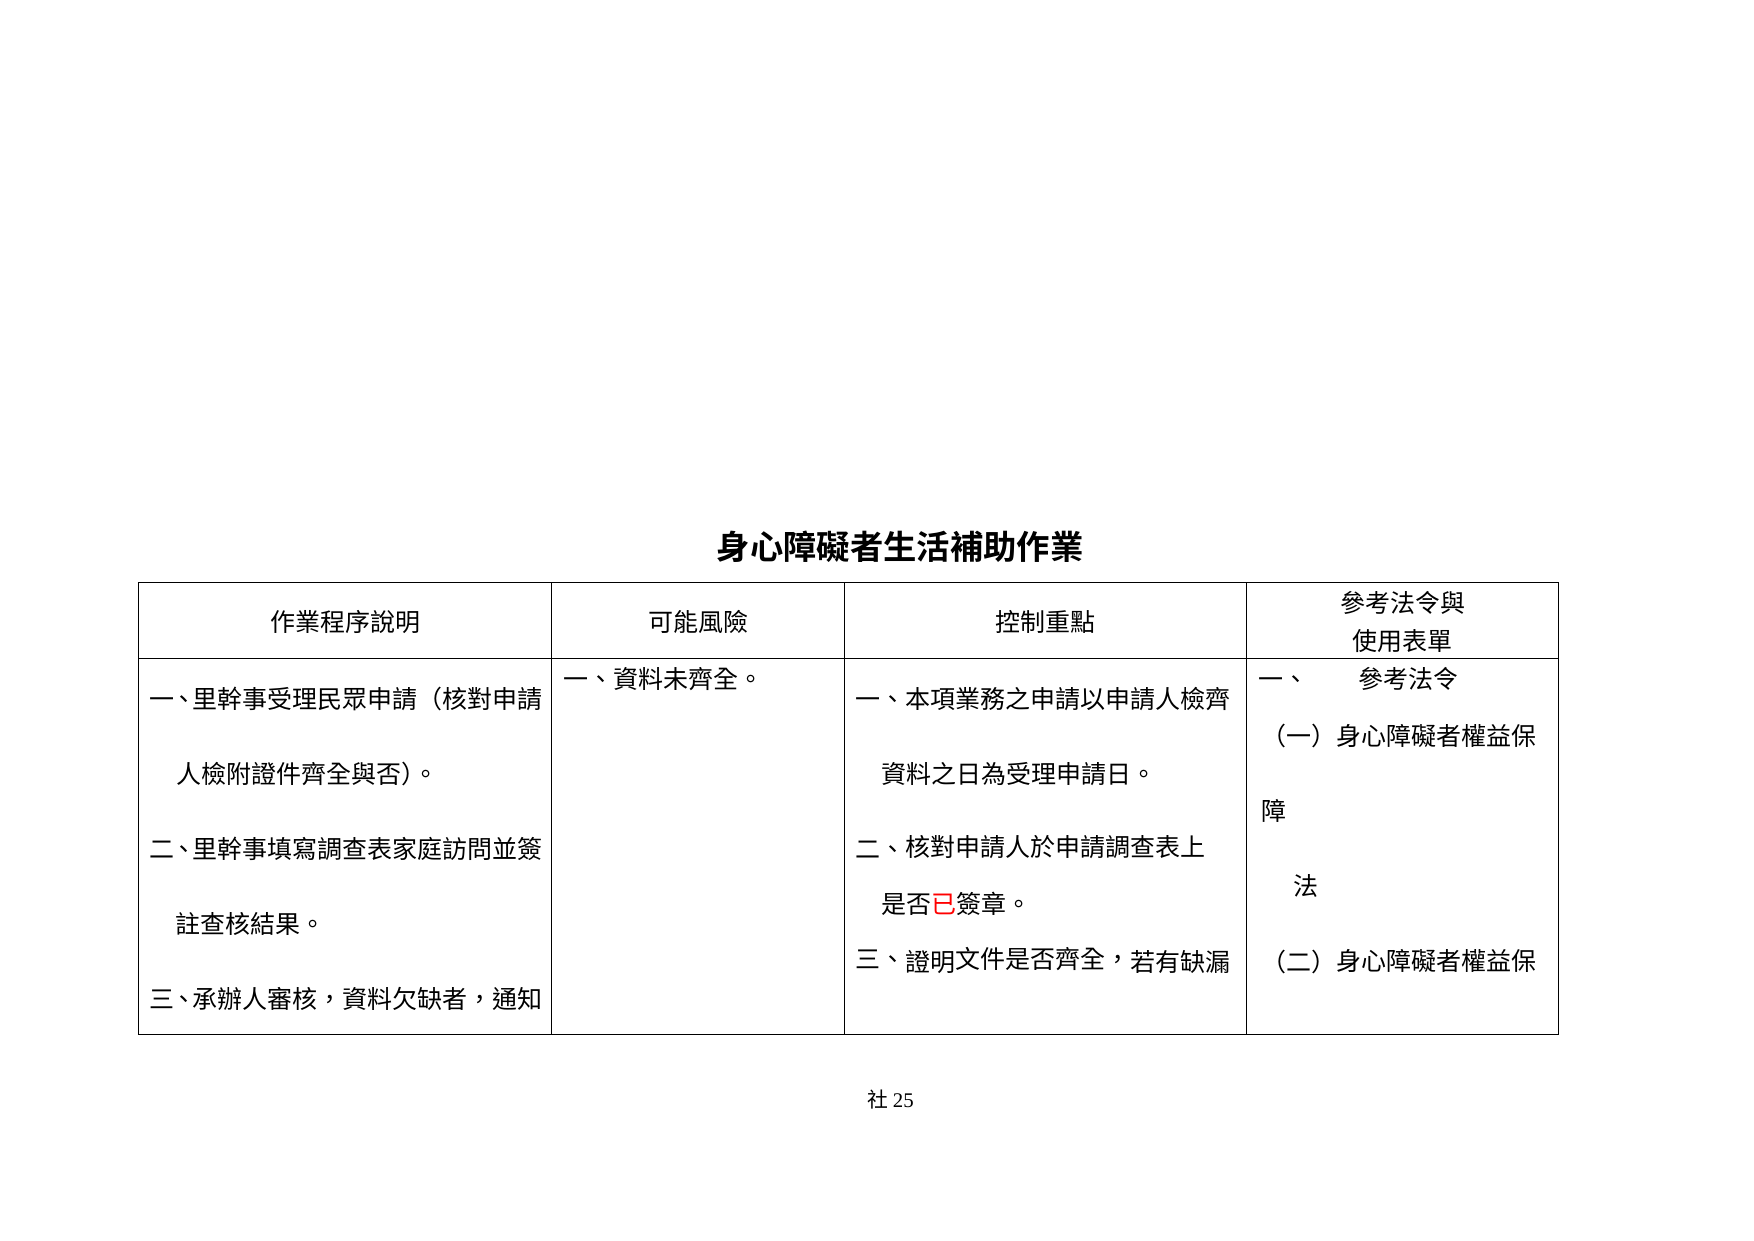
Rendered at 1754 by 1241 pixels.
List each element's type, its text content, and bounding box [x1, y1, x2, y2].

table_header 可能風險 [552, 583, 844, 658]
text 身心障礙者生活補助作業 [150, 507, 1649, 582]
table_header 作業程序說明 [139, 583, 551, 658]
table_cell 一、里幹事受理民眾申請（核對申請 人檢附證件齊全與否）。 二、里幹事填寫調查表家庭訪問並簽 註查核結果。 三、承辦人審核，資料欠缺者，通知 [139, 659, 551, 1034]
table_cell 一、資料未齊全。 [552, 659, 844, 1034]
table_cell 一、本項業務之申請以申請人檢齊 資料之日為受理申請日。 二、核對申請人於申請調查表上 是否已簽章。 三、證明文件是否齊全，若有缺漏 [845, 659, 1246, 1034]
table_cell 參考法令 （一）身心障礙者權益保障 法 （二）身心障礙者權益保障 施行細則 （三）身心障礙者生活輔助 發給辦法 （四）社會救助法 （五）社會救助法施行細則 使用表單 高雄市社會福利津貼申請調查表 [1247, 659, 1558, 1034]
table_header 參考法令與 使用表單 [1247, 583, 1558, 658]
table_header 控制重點 [845, 583, 1246, 658]
